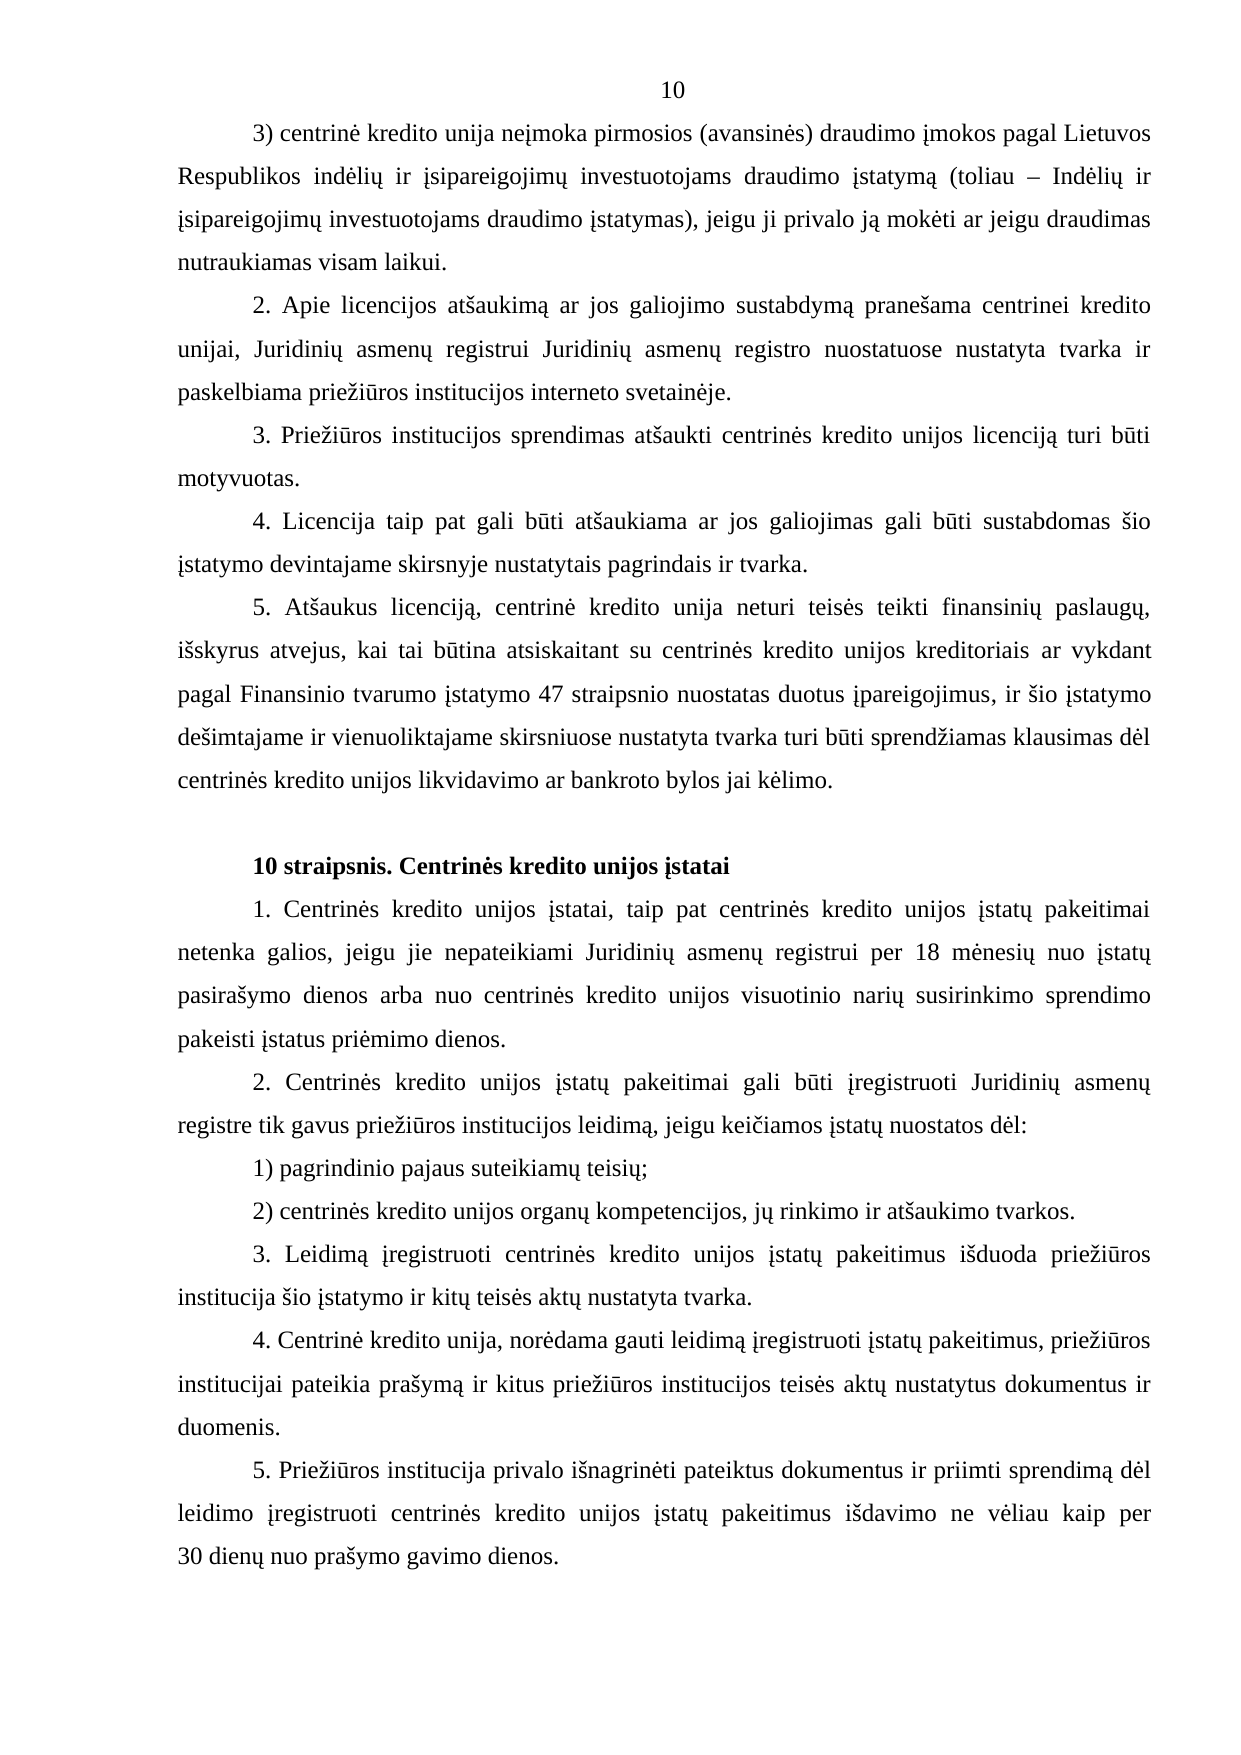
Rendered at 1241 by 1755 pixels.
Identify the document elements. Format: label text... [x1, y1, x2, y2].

text 3. Leidimą įregistruoti centrinės kredito unijos įstatų pakeitimus išduoda priežiūros institucija šio įstatymo ir kitų teisės aktų nustatyta tvarka. [177, 1239, 1152, 1311]
text 5. Priežiūros institucija privalo išnagrinėti pateiktus dokumentus ir priimti sprendimą dėl leidimo įregistruoti centrinės kredito unijos įstatų pakeitimus išdavimo ne vėliau kaip per 30 dienų nuo prašymo gavimo dienos. [177, 1455, 1152, 1570]
text 3) centrinė kredito unija neįmoka pirmosios (avansinės) draudimo įmokos pagal Lietuvos Respublikos indėlių ir įsipareigojimų investuotojams draudimo įstatymą (toliau – Indėlių ir įsipareigojimų investuotojams draudimo įstatymas), jeigu ji privalo ją mokėti ar jeigu draudimas nutraukiamas visam laikui. [177, 118, 1152, 276]
text 2. Centrinės kredito unijos įstatų pakeitimai gali būti įregistruoti Juridinių asmenų registre tik gavus priežiūros institucijos leidimą, jeigu keičiamos įstatų nuostatos dėl: [177, 1067, 1152, 1139]
text 5. Atšaukus licenciją, centrinė kredito unija neturi teisės teikti finansinių paslaugų, išskyrus atvejus, kai tai būtina atsiskaitant su centrinės kredito unijos kreditoriais ar vykdant pagal Finansinio tvarumo įstatymo 47 straipsnio nuostatas duotus įpareigojimus, ir šio įstatymo dešimtajame ir vienuoliktajame skirsniuose nustatyta tvarka turi būti sprendžiamas klausimas dėl centrinės kredito unijos likvidavimo ar bankroto bylos jai kėlimo. [177, 592, 1152, 794]
text 2) centrinės kredito unijos organų kompetencijos, jų rinkimo ir atšaukimo tvarkos. [177, 1196, 1152, 1225]
text 10 straipsnis. Centrinės kredito unijos įstatai [177, 851, 1152, 880]
text 4. Licencija taip pat gali būti atšaukiama ar jos galiojimas gali būti sustabdomas šio įstatymo devintajame skirsnyje nustatytais pagrindais ir tvarka. [177, 506, 1152, 578]
text 1. Centrinės kredito unijos įstatai, taip pat centrinės kredito unijos įstatų pakeitimai netenka galios, jeigu jie nepateikiami Juridinių asmenų registrui per 18 mėnesių nuo įstatų pasirašymo dienos arba nuo centrinės kredito unijos visuotinio narių susirinkimo sprendimo pakeisti įstatus priėmimo dienos. [177, 894, 1152, 1052]
text 1) pagrindinio pajaus suteikiamų teisių; [177, 1153, 1152, 1182]
text 2. Apie licencijos atšaukimą ar jos galiojimo sustabdymą pranešama centrinei kredito unijai, Juridinių asmenų registrui Juridinių asmenų registro nuostatuose nustatyta tvarka ir paskelbiama priežiūros institucijos interneto svetainėje. [177, 291, 1152, 406]
text 3. Priežiūros institucijos sprendimas atšaukti centrinės kredito unijos licenciją turi būti motyvuotas. [177, 420, 1152, 492]
text 4. Centrinė kredito unija, norėdama gauti leidimą įregistruoti įstatų pakeitimus, priežiūros institucijai pateikia prašymą ir kitus priežiūros institucijos teisės aktų nustatytus dokumentus ir duomenis. [177, 1326, 1152, 1441]
